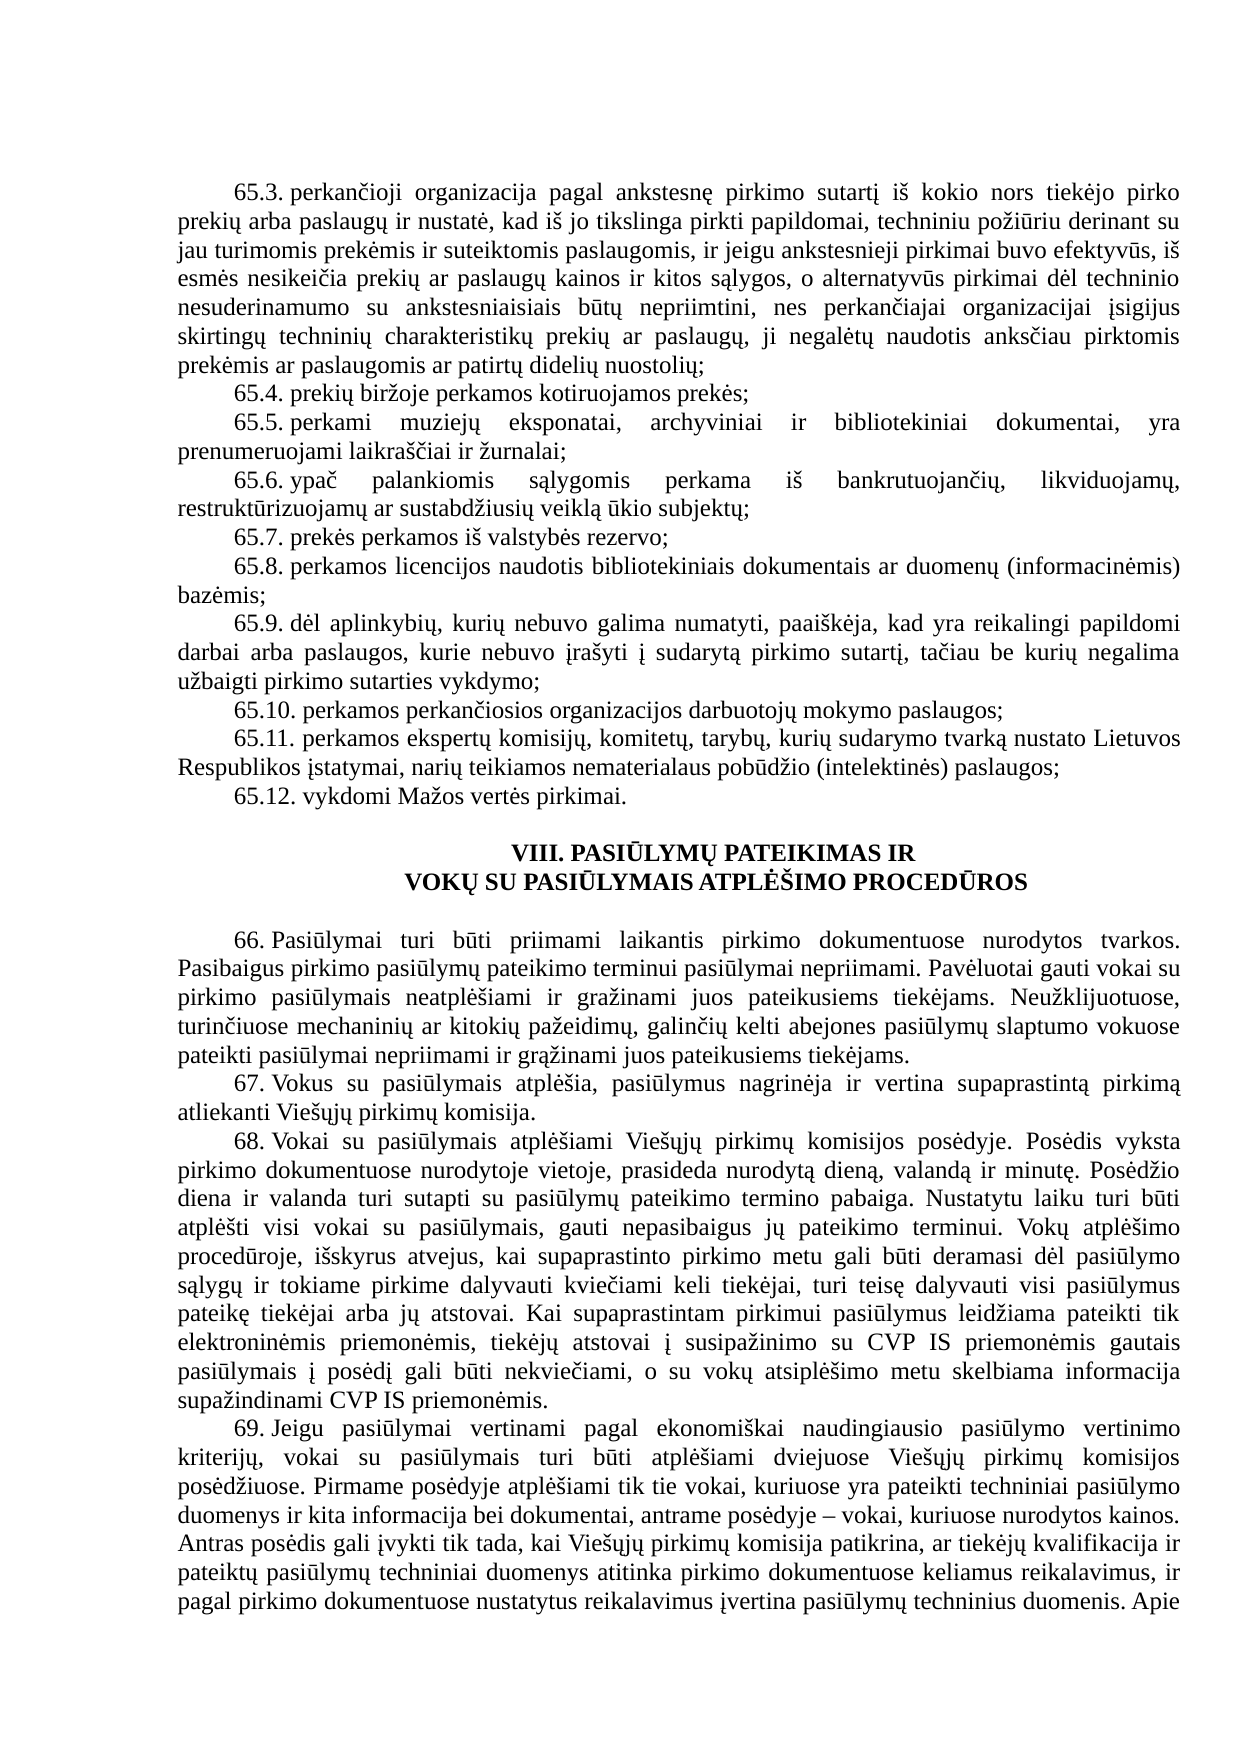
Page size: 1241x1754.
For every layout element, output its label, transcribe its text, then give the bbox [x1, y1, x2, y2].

subtitle 66. Pasiūlymai turi būti priimami laikantis pirkimo dokumentuose nurodytos tvarkos. Pasibaigus pirkimo pasiūlymų pateikimo terminui pasiūlymai nepriimami. Pavėluotai gauti vokai su pirkimo pasiūlymais neatplėšiami ir gražinami juos pateikusiems tiekėjams. Neužklijuotuose, turinčiuose mechaninių ar kitokių pažeidimų, galinčių kelti abejones pasiūlymų slaptumo vokuose pateikti pasiūlymai nepriimami ir grąžinami juos pateikusiems tiekėjams. [177, 925, 1181, 1068]
subtitle 69. Jeigu pasiūlymai vertinami pagal ekonomiškai naudingiausio pasiūlymo vertinimo kriterijų, vokai su pasiūlymais turi būti atplėšiami dviejuose Viešųjų pirkimų komisijos posėdžiuose. Pirmame posėdyje atplėšiami tik tie vokai, kuriuose yra pateikti techniniai pasiūlymo duomenys ir kita informacija bei dokumentai, antrame posėdyje – vokai, kuriuose nurodytos kainos. Antras posėdis gali įvykti tik tada, kai Viešųjų pirkimų komisija patikrina, ar tiekėjų kvalifikacija ir pateiktų pasiūlymų techniniai duomenys atitinka pirkimo dokumentuose keliamus reikalavimus, ir pagal pirkimo dokumentuose nustatytus reikalavimus įvertina pasiūlymų techninius duomenis. Apie [177, 1413, 1181, 1615]
subtitle 67. Vokus su pasiūlymais atplėšia, pasiūlymus nagrinėja ir vertina supaprastintą pirkimą atliekanti Viešųjų pirkimų komisija. [177, 1068, 1181, 1126]
subtitle 68. Vokai su pasiūlymais atplėšiami Viešųjų pirkimų komisijos posėdyje. Posėdis vyksta pirkimo dokumentuose nurodytoje vietoje, prasideda nurodytą dieną, valandą ir minutę. Posėdžio diena ir valanda turi sutapti su pasiūlymų pateikimo termino pabaiga. Nustatytu laiku turi būti atplėšti visi vokai su pasiūlymais, gauti nepasibaigus jų pateikimo terminui. Vokų atplėšimo procedūroje, išskyrus atvejus, kai supaprastinto pirkimo metu gali būti deramasi dėl pasiūlymo sąlygų ir tokiame pirkime dalyvauti kviečiami keli tiekėjai, turi teisę dalyvauti visi pasiūlymus pateikę tiekėjai arba jų atstovai. Kai supaprastintam pirkimui pasiūlymus leidžiama pateikti tik elektroninėmis priemonėmis, tiekėjų atstovai į susipažinimo su CVP IS priemonėmis gautais pasiūlymais į posėdį gali būti nekviečiami, o su vokų atsiplėšimo metu skelbiama informacija supažindinami CVP IS priemonėmis. [177, 1126, 1181, 1413]
subtitle 65.10. perkamos perkančiosios organizacijos darbuotojų mokymo paslaugos; [177, 695, 1181, 723]
subtitle 65.11. perkamos ekspertų komisijų, komitetų, tarybų, kurių sudarymo tvarką nustato Lietuvos Respublikos įstatymai, narių teikiamos nematerialaus pobūdžio (intelektinės) paslaugos; [177, 723, 1181, 781]
subtitle 65.7. prekės perkamos iš valstybės rezervo; [177, 522, 1181, 551]
subtitle 65.8. perkamos licencijos naudotis bibliotekiniais dokumentais ar duomenų (informacinėmis) bazėmis; [177, 551, 1181, 608]
subtitle VIII. PASIŪLYMŲ PATEIKIMAS IR [251, 838, 1181, 867]
subtitle VOKŲ SU PASIŪLYMAIS ATPLĖŠIMO PROCEDŪROS [251, 867, 1181, 896]
subtitle 65.9. dėl aplinkybių, kurių nebuvo galima numatyti, paaiškėja, kad yra reikalingi papildomi darbai arba paslaugos, kurie nebuvo įrašyti į sudarytą pirkimo sutartį, tačiau be kurių negalima užbaigti pirkimo sutarties vykdymo; [177, 608, 1181, 695]
subtitle 65.5. perkami muziejų eksponatai, archyviniai ir bibliotekiniai dokumentai, yra prenumeruojami laikraščiai ir žurnalai; [177, 407, 1181, 465]
subtitle 65.6. ypač palankiomis sąlygomis perkama iš bankrutuojančių, likviduojamų, restruktūrizuojamų ar sustabdžiusių veiklą ūkio subjektų; [177, 465, 1181, 522]
subtitle 65.12. vykdomi Mažos vertės pirkimai. [177, 781, 1181, 810]
subtitle 65.4. prekių biržoje perkamos kotiruojamos prekės; [177, 378, 1181, 407]
subtitle 65.3. perkančioji organizacija pagal ankstesnę pirkimo sutartį iš kokio nors tiekėjo pirko prekių arba paslaugų ir nustatė, kad iš jo tikslinga pirkti papildomai, techniniu požiūriu derinant su jau turimomis prekėmis ir suteiktomis paslaugomis, ir jeigu ankstesnieji pirkimai buvo efektyvūs, iš esmės nesikeičia prekių ar paslaugų kainos ir kitos sąlygos, o alternatyvūs pirkimai dėl techninio nesuderinamumo su ankstesniaisiais būtų nepriimtini, nes perkančiajai organizacijai įsigijus skirtingų techninių charakteristikų prekių ar paslaugų, ji negalėtų naudotis anksčiau pirktomis prekėmis ar paslaugomis ar patirtų didelių nuostolių; [177, 177, 1181, 378]
